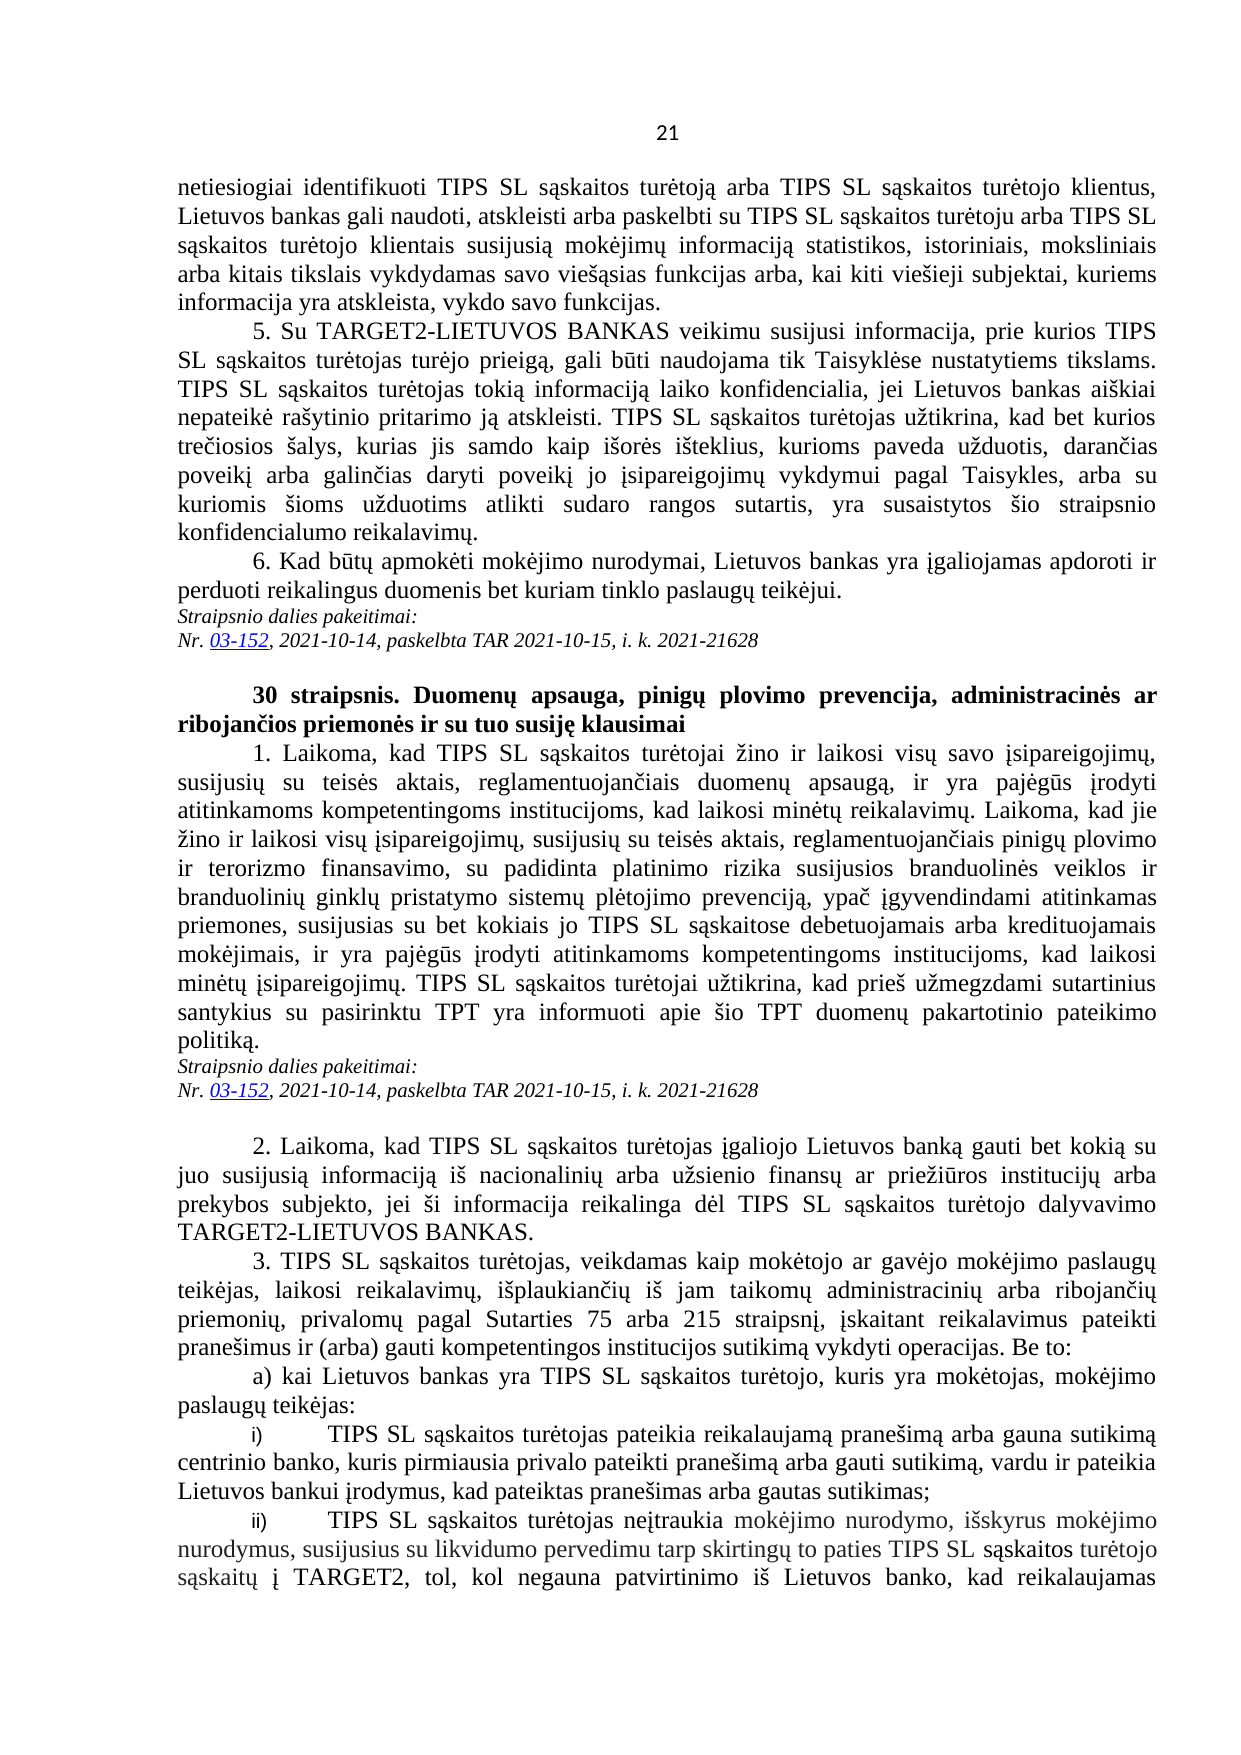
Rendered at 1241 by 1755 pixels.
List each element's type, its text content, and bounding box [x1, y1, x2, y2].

text a) kai Lietuvos bankas yra TIPS SL sąskaitos turėtojo, kuris yra mokėtojas, mokėjimo paslaugų teikėjas: [177, 1361, 1158, 1419]
text 3. TIPS SL sąskaitos turėtojas, veikdamas kaip mokėtojo ar gavėjo mokėjimo paslaugų teikėjas, laikosi reikalavimų, išplaukiančių iš jam taikomų administracinių arba ribojančių priemonių, privalomų pagal Sutarties 75 arba 215 straipsnį, įskaitant reikalavimus pateikti pranešimus ir (arba) gauti kompetentingos institucijos sutikimą vykdyti operacijas. Be to: [177, 1246, 1158, 1361]
text ii) TIPS SL sąskaitos turėtojas neįtraukia mokėjimo nurodymo, išskyrus mokėjimo nurodymus, susijusius su likvidumo pervedimu tarp skirtingų to paties TIPS SL sąskaitos turėtojo sąskaitų į TARGET2, tol, kol negauna patvirtinimo iš Lietuvos banko, kad reikalaujamas [177, 1505, 1158, 1591]
text Nr. 03-152, 2021-10-14, paskelbta TAR 2021-10-15, i. k. 2021-21628 [177, 1078, 1158, 1102]
text Straipsnio dalies pakeitimai: [177, 1054, 1158, 1078]
text 5. Su TARGET2-LIETUVOS BANKAS veikimu susijusi informacija, prie kurios TIPS SL sąskaitos turėtojas turėjo prieigą, gali būti naudojama tik Taisyklėse nustatytiems tikslams. TIPS SL sąskaitos turėtojas tokią informaciją laiko konfidencialia, jei Lietuvos bankas aiškiai nepateikė rašytinio pritarimo ją atskleisti. TIPS SL sąskaitos turėtojas užtikrina, kad bet kurios trečiosios šalys, kurias jis samdo kaip išorės išteklius, kurioms paveda užduotis, darančias poveikį arba galinčias daryti poveikį jo įsipareigojimų vykdymui pagal Taisykles, arba su kuriomis šioms užduotims atlikti sudaro rangos sutartis, yra susaistytos šio straipsnio konfidencialumo reikalavimų. [177, 316, 1158, 546]
text Nr. 03-152, 2021-10-14, paskelbta TAR 2021-10-15, i. k. 2021-21628 [177, 628, 1158, 652]
text i) TIPS SL sąskaitos turėtojas pateikia reikalaujamą pranešimą arba gauna sutikimą centrinio banko, kuris pirmiausia privalo pateikti pranešimą arba gauti sutikimą, vardu ir pateikia Lietuvos bankui įrodymus, kad pateiktas pranešimas arba gautas sutikimas; [177, 1419, 1158, 1505]
text 30 straipsnis. Duomenų apsauga, pinigų plovimo prevencija, administracinės ar ribojančios priemonės ir su tuo susiję klausimai [177, 681, 1158, 738]
text netiesiogiai identifikuoti TIPS SL sąskaitos turėtoją arba TIPS SL sąskaitos turėtojo klientus, Lietuvos bankas gali naudoti, atskleisti arba paskelbti su TIPS SL sąskaitos turėtoju arba TIPS SL sąskaitos turėtojo klientais susijusią mokėjimų informaciją statistikos, istoriniais, moksliniais arba kitais tikslais vykdydamas savo viešąsias funkcijas arba, kai kiti viešieji subjektai, kuriems informacija yra atskleista, vykdo savo funkcijas. [177, 172, 1158, 316]
text 2. Laikoma, kad TIPS SL sąskaitos turėtojas įgaliojo Lietuvos banką gauti bet kokią su juo susijusią informaciją iš nacionalinių arba užsienio finansų ar priežiūros institucijų arba prekybos subjekto, jei ši informacija reikalinga dėl TIPS SL sąskaitos turėtojo dalyvavimo TARGET2-LIETUVOS BANKAS. [177, 1131, 1158, 1246]
text Straipsnio dalies pakeitimai: [177, 604, 1158, 628]
text 6. Kad būtų apmokėti mokėjimo nurodymai, Lietuvos bankas yra įgaliojamas apdoroti ir perduoti reikalingus duomenis bet kuriam tinklo paslaugų teikėjui. [177, 546, 1158, 604]
text 1. Laikoma, kad TIPS SL sąskaitos turėtojai žino ir laikosi visų savo įsipareigojimų, susijusių su teisės aktais, reglamentuojančiais duomenų apsaugą, ir yra pajėgūs įrodyti atitinkamoms kompetentingoms institucijoms, kad laikosi minėtų reikalavimų. Laikoma, kad jie žino ir laikosi visų įsipareigojimų, susijusių su teisės aktais, reglamentuojančiais pinigų plovimo ir terorizmo finansavimo, su padidinta platinimo rizika susijusios branduolinės veiklos ir branduolinių ginklų pristatymo sistemų plėtojimo prevenciją, ypač įgyvendindami atitinkamas priemones, susijusias su bet kokiais jo TIPS SL sąskaitose debetuojamais arba kredituojamais mokėjimais, ir yra pajėgūs įrodyti atitinkamoms kompetentingoms institucijoms, kad laikosi minėtų įsipareigojimų. TIPS SL sąskaitos turėtojai užtikrina, kad prieš užmegzdami sutartinius santykius su pasirinktu TPT yra informuoti apie šio TPT duomenų pakartotinio pateikimo politiką. [177, 738, 1158, 1054]
